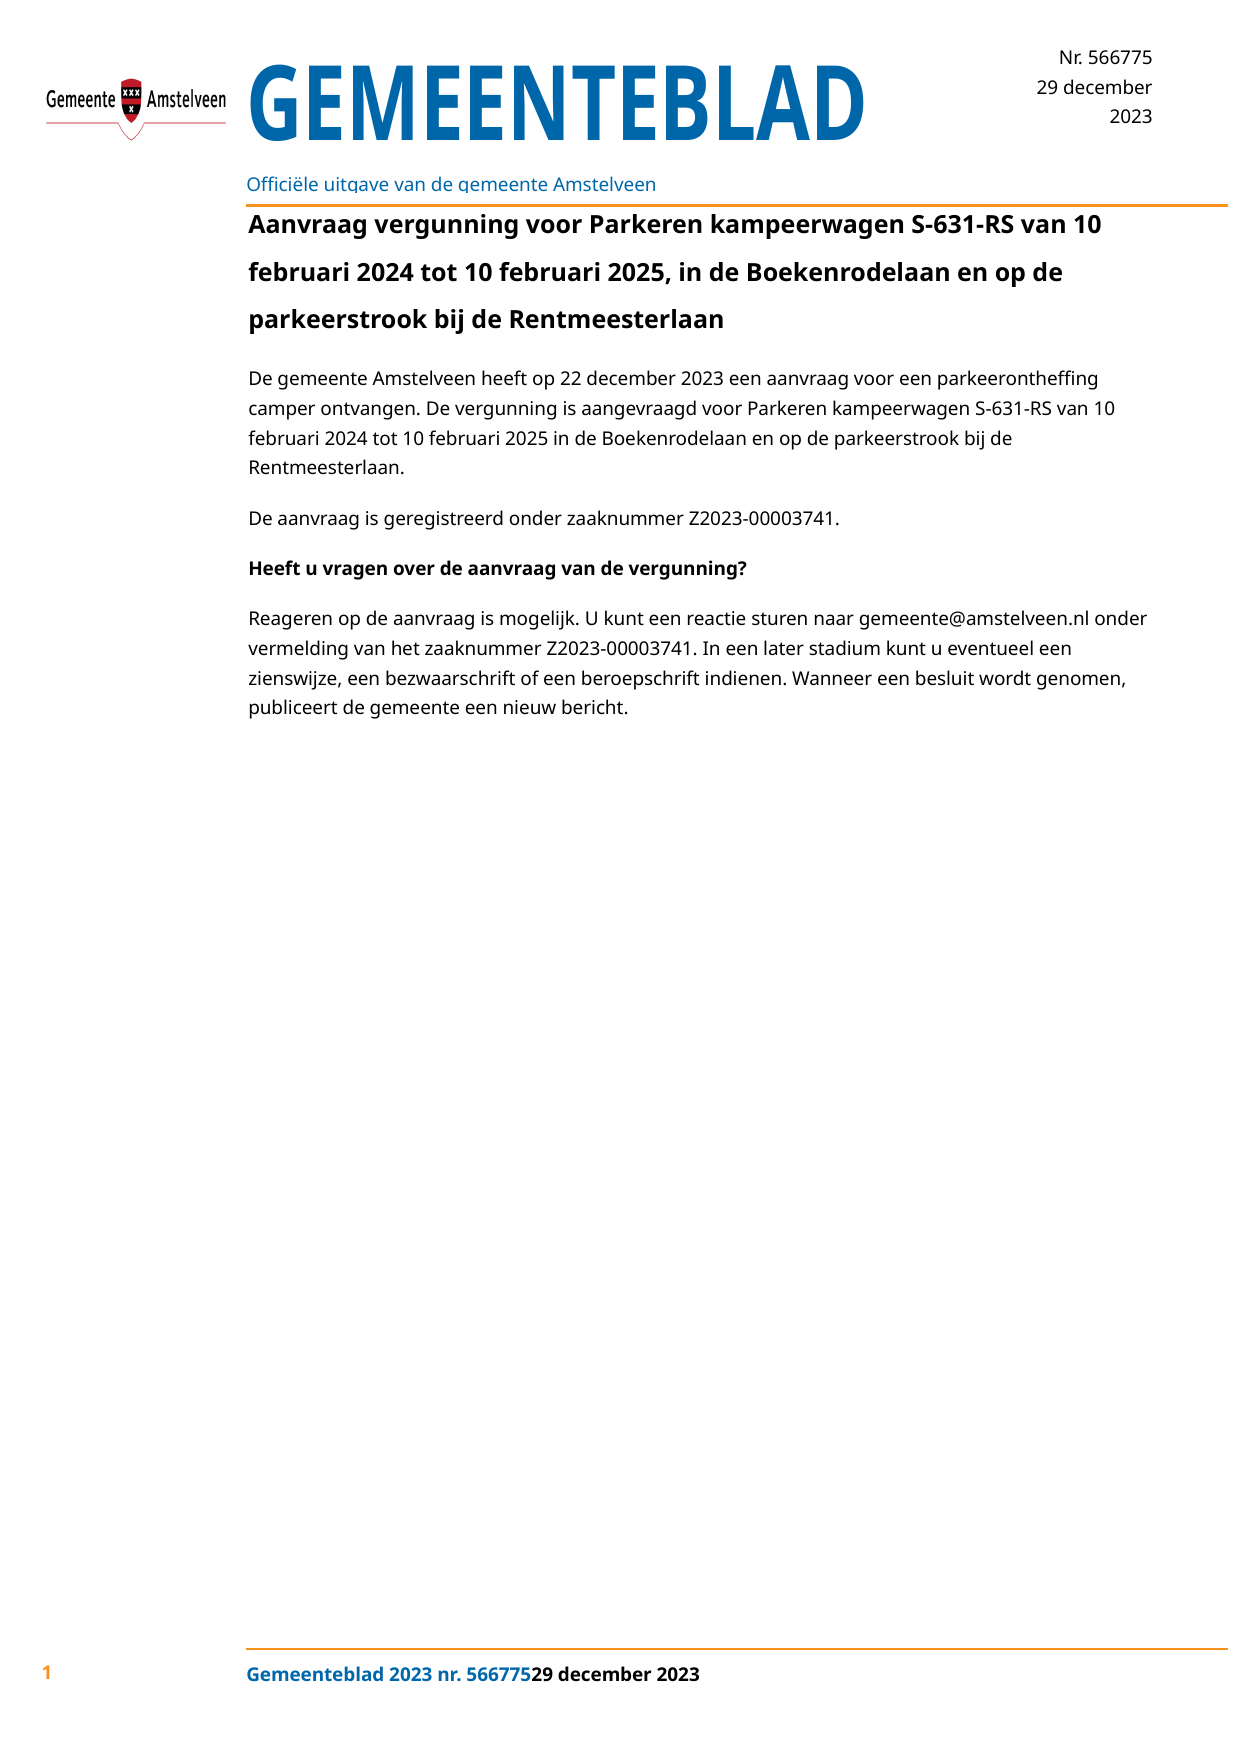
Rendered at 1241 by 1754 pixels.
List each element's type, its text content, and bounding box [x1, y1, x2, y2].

text Heeft u vragen over de aanvraag van de vergunning? [248, 555, 1152, 581]
text De gemeente Amstelveen heeft op 22 december 2023 een aanvraag voor een parkeerontheffing camper ontvangen. De vergunning is aangevraagd voor Parkeren kampeerwagen S-631-RS van 10 februari 2024 tot 10 februari 2025 in de Boekenrodelaan en op de parkeerstrook bij de Rentmeesterlaan. [248, 366, 1152, 480]
text De aanvraag is geregistreerd onder zaaknummer Z2023-00003741. [248, 505, 1152, 530]
text Reageren op de aanvraag is mogelijk. U kunt een reactie sturen naar gemeente@amstelveen.nl onder vermelding van het zaaknummer Z2023-00003741. In een later stadium kunt u eventueel een zienswijze, een bezwaarschrift of een beroepschrift indienen. Wanneer een besluit wordt genomen, publiceert de gemeente een nieuw bericht. [248, 606, 1152, 720]
text Aanvraag vergunning voor Parkeren kampeerwagen S-631-RS van 10 februari 2024 tot 10 februari 2025, in de Boekenrodelaan en op de parkeerstrook bij de Rentmeesterlaan [248, 207, 1152, 336]
picture [41, 47, 231, 172]
